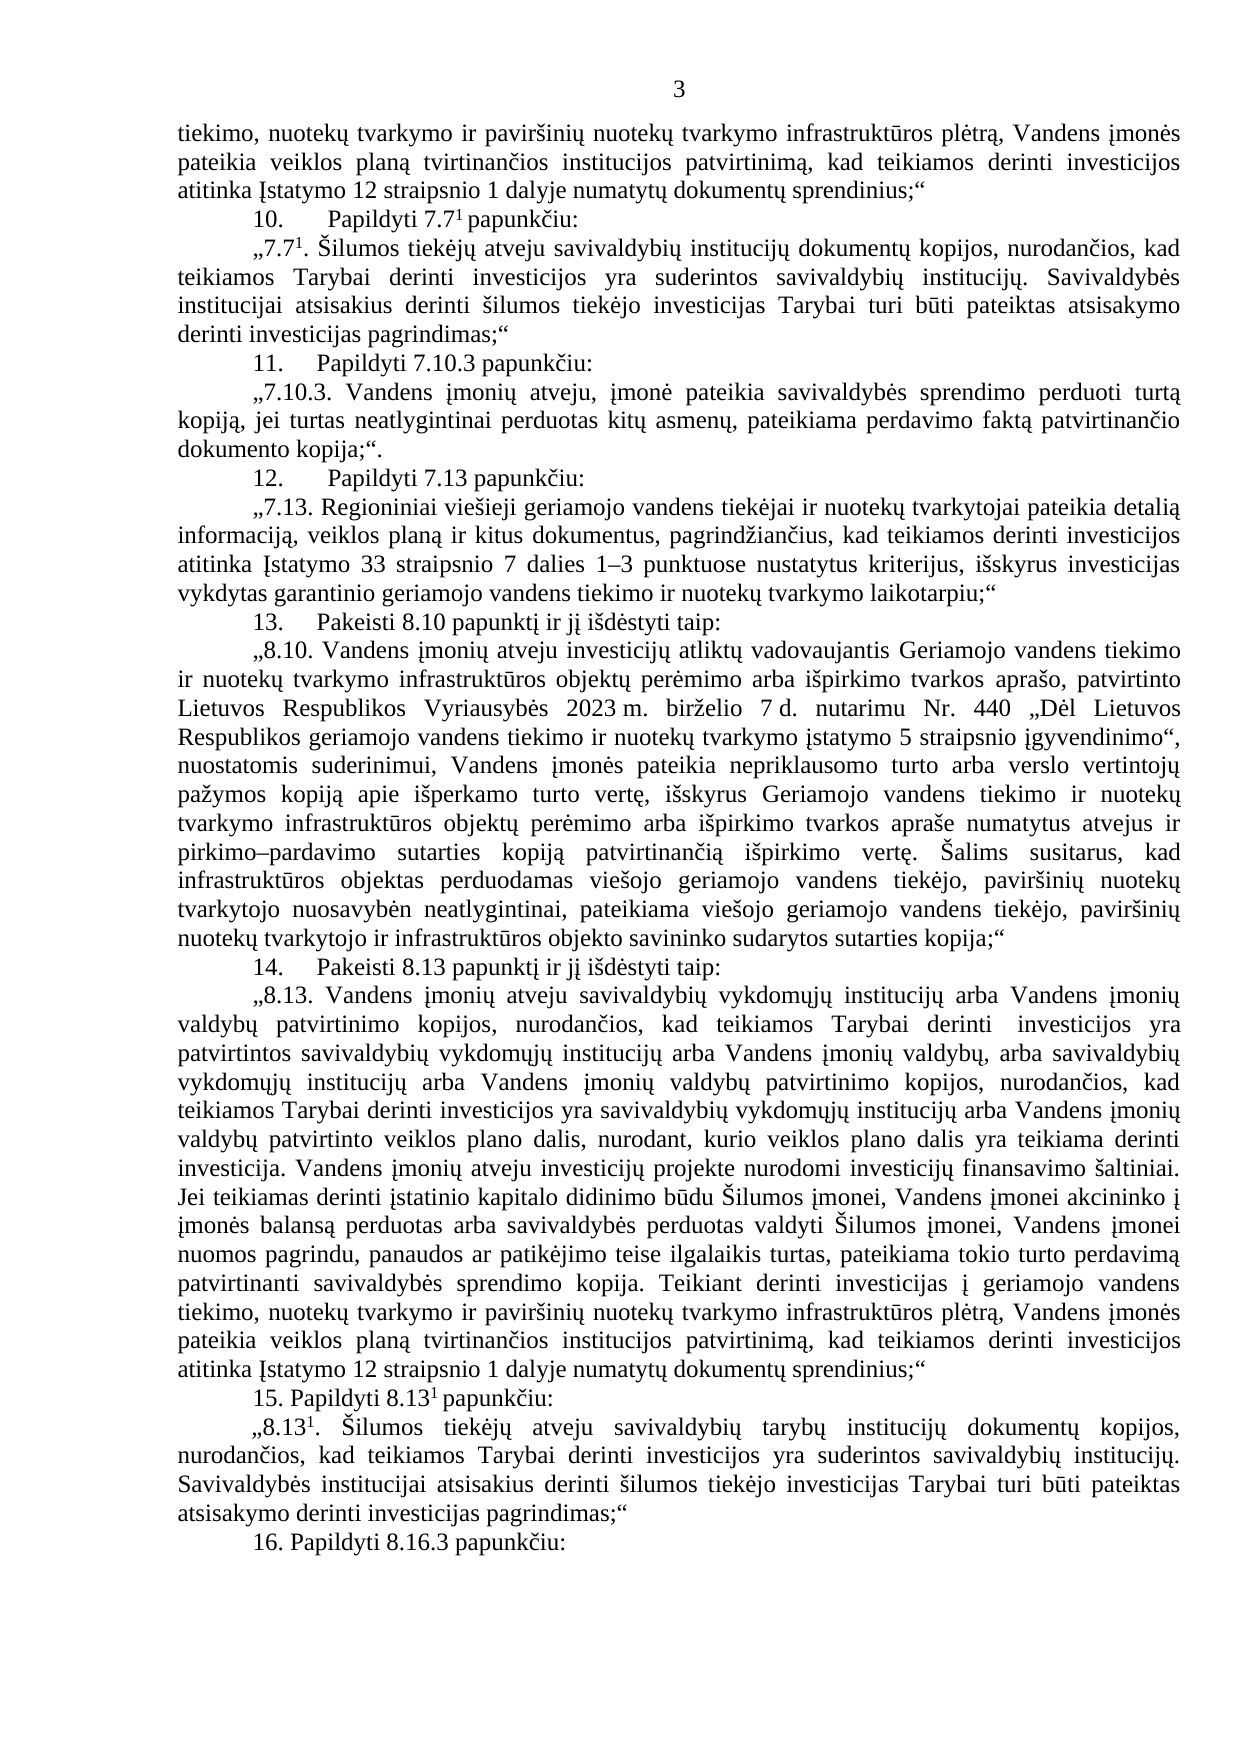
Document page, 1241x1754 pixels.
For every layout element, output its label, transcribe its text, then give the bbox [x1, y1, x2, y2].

text „8.10. Vandens įmonių atveju investicijų atliktų vadovaujantis Geriamojo vandens tiekimo ir nuotekų tvarkymo infrastruktūros objektų perėmimo arba išpirkimo tvarkos aprašo, patvirtinto Lietuvos Respublikos Vyriausybės 2023 m. birželio 7 d. nutarimu Nr. 440 „Dėl Lietuvos Respublikos geriamojo vandens tiekimo ir nuotekų tvarkymo įstatymo 5 straipsnio įgyvendinimo“, nuostatomis suderinimui, Vandens įmonės pateikia nepriklausomo turto arba verslo vertintojų pažymos kopiją apie išperkamo turto vertę, išskyrus Geriamojo vandens tiekimo ir nuotekų tvarkymo infrastruktūros objektų perėmimo arba išpirkimo tvarkos apraše numatytus atvejus ir pirkimo–pardavimo sutarties kopiją patvirtinančią išpirkimo vertę. Šalims susitarus, kad infrastruktūros objektas perduodamas viešojo geriamojo vandens tiekėjo, paviršinių nuotekų tvarkytojo nuosavybėn neatlygintinai, pateikiama viešojo geriamojo vandens tiekėjo, paviršinių nuotekų tvarkytojo ir infrastruktūros objekto savininko sudarytos sutarties kopija;“ [177, 636, 1181, 952]
text „7.71. Šilumos tiekėjų atveju savivaldybių institucijų dokumentų kopijos, nurodančios, kad teikiamos Tarybai derinti investicijos yra suderintos savivaldybių institucijų. Savivaldybės institucijai atsisakius derinti šilumos tiekėjo investicijas Tarybai turi būti pateiktas atsisakymo derinti investicijas pagrindimas;“ [177, 233, 1181, 348]
text „8.131. Šilumos tiekėjų atveju savivaldybių tarybų institucijų dokumentų kopijos, nurodančios, kad teikiamos Tarybai derinti investicijos yra suderintos savivaldybių institucijų. Savivaldybės institucijai atsisakius derinti šilumos tiekėjo investicijas Tarybai turi būti pateiktas atsisakymo derinti investicijas pagrindimas;“ [177, 1412, 1181, 1527]
text tiekimo, nuotekų tvarkymo ir paviršinių nuotekų tvarkymo infrastruktūros plėtrą, Vandens įmonės pateikia veiklos planą tvirtinančios institucijos patvirtinimą, kad teikiamos derinti investicijos atitinka Įstatymo 12 straipsnio 1 dalyje numatytų dokumentų sprendinius;“ [177, 118, 1181, 204]
text 11. Papildyti 7.10.3 papunkčiu: [177, 348, 1181, 377]
text „7.13. Regioniniai viešieji geriamojo vandens tiekėjai ir nuotekų tvarkytojai pateikia detalią informaciją, veiklos planą ir kitus dokumentus, pagrindžiančius, kad teikiamos derinti investicijos atitinka Įstatymo 33 straipsnio 7 dalies 1‒3 punktuose nustatytus kriterijus, išskyrus investicijas vykdytas garantinio geriamojo vandens tiekimo ir nuotekų tvarkymo laikotarpiu;“ [177, 492, 1181, 607]
text 14. Pakeisti 8.13 papunktį ir jį išdėstyti taip: [177, 952, 1181, 981]
text „8.13. Vandens įmonių atveju savivaldybių vykdomųjų institucijų arba Vandens įmonių valdybų patvirtinimo kopijos, nurodančios, kad teikiamos Tarybai derinti investicijos yra patvirtintos savivaldybių vykdomųjų institucijų arba Vandens įmonių valdybų, arba savivaldybių vykdomųjų institucijų arba Vandens įmonių valdybų patvirtinimo kopijos, nurodančios, kad teikiamos Tarybai derinti investicijos yra savivaldybių vykdomųjų institucijų arba Vandens įmonių valdybų patvirtinto veiklos plano dalis, nurodant, kurio veiklos plano dalis yra teikiama derinti investicija. Vandens įmonių atveju investicijų projekte nurodomi investicijų finansavimo šaltiniai. Jei teikiamas derinti įstatinio kapitalo didinimo būdu Šilumos įmonei, Vandens įmonei akcininko į įmonės balansą perduotas arba savivaldybės perduotas valdyti Šilumos įmonei, Vandens įmonei nuomos pagrindu, panaudos ar patikėjimo teise ilgalaikis turtas, pateikiama tokio turto perdavimą patvirtinanti savivaldybės sprendimo kopija. Teikiant derinti investicijas į geriamojo vandens tiekimo, nuotekų tvarkymo ir paviršinių nuotekų tvarkymo infrastruktūros plėtrą, Vandens įmonės pateikia veiklos planą tvirtinančios institucijos patvirtinimą, kad teikiamos derinti investicijos atitinka Įstatymo 12 straipsnio 1 dalyje numatytų dokumentų sprendinius;“ [177, 981, 1181, 1383]
text „7.10.3. Vandens įmonių atveju, įmonė pateikia savivaldybės sprendimo perduoti turtą kopiją, jei turtas neatlygintinai perduotas kitų asmenų, pateikiama perdavimo faktą patvirtinančio dokumento kopija;“. [177, 377, 1181, 463]
text 15. Papildyti 8.131 papunkčiu: [252, 1383, 1181, 1412]
text 16. Papildyti 8.16.3 papunkčiu: [252, 1527, 1181, 1556]
text 10. Papildyti 7.71 papunkčiu: [177, 204, 1181, 233]
text 12. Papildyti 7.13 papunkčiu: [177, 463, 1181, 492]
text 13. Pakeisti 8.10 papunktį ir jį išdėstyti taip: [177, 607, 1181, 636]
